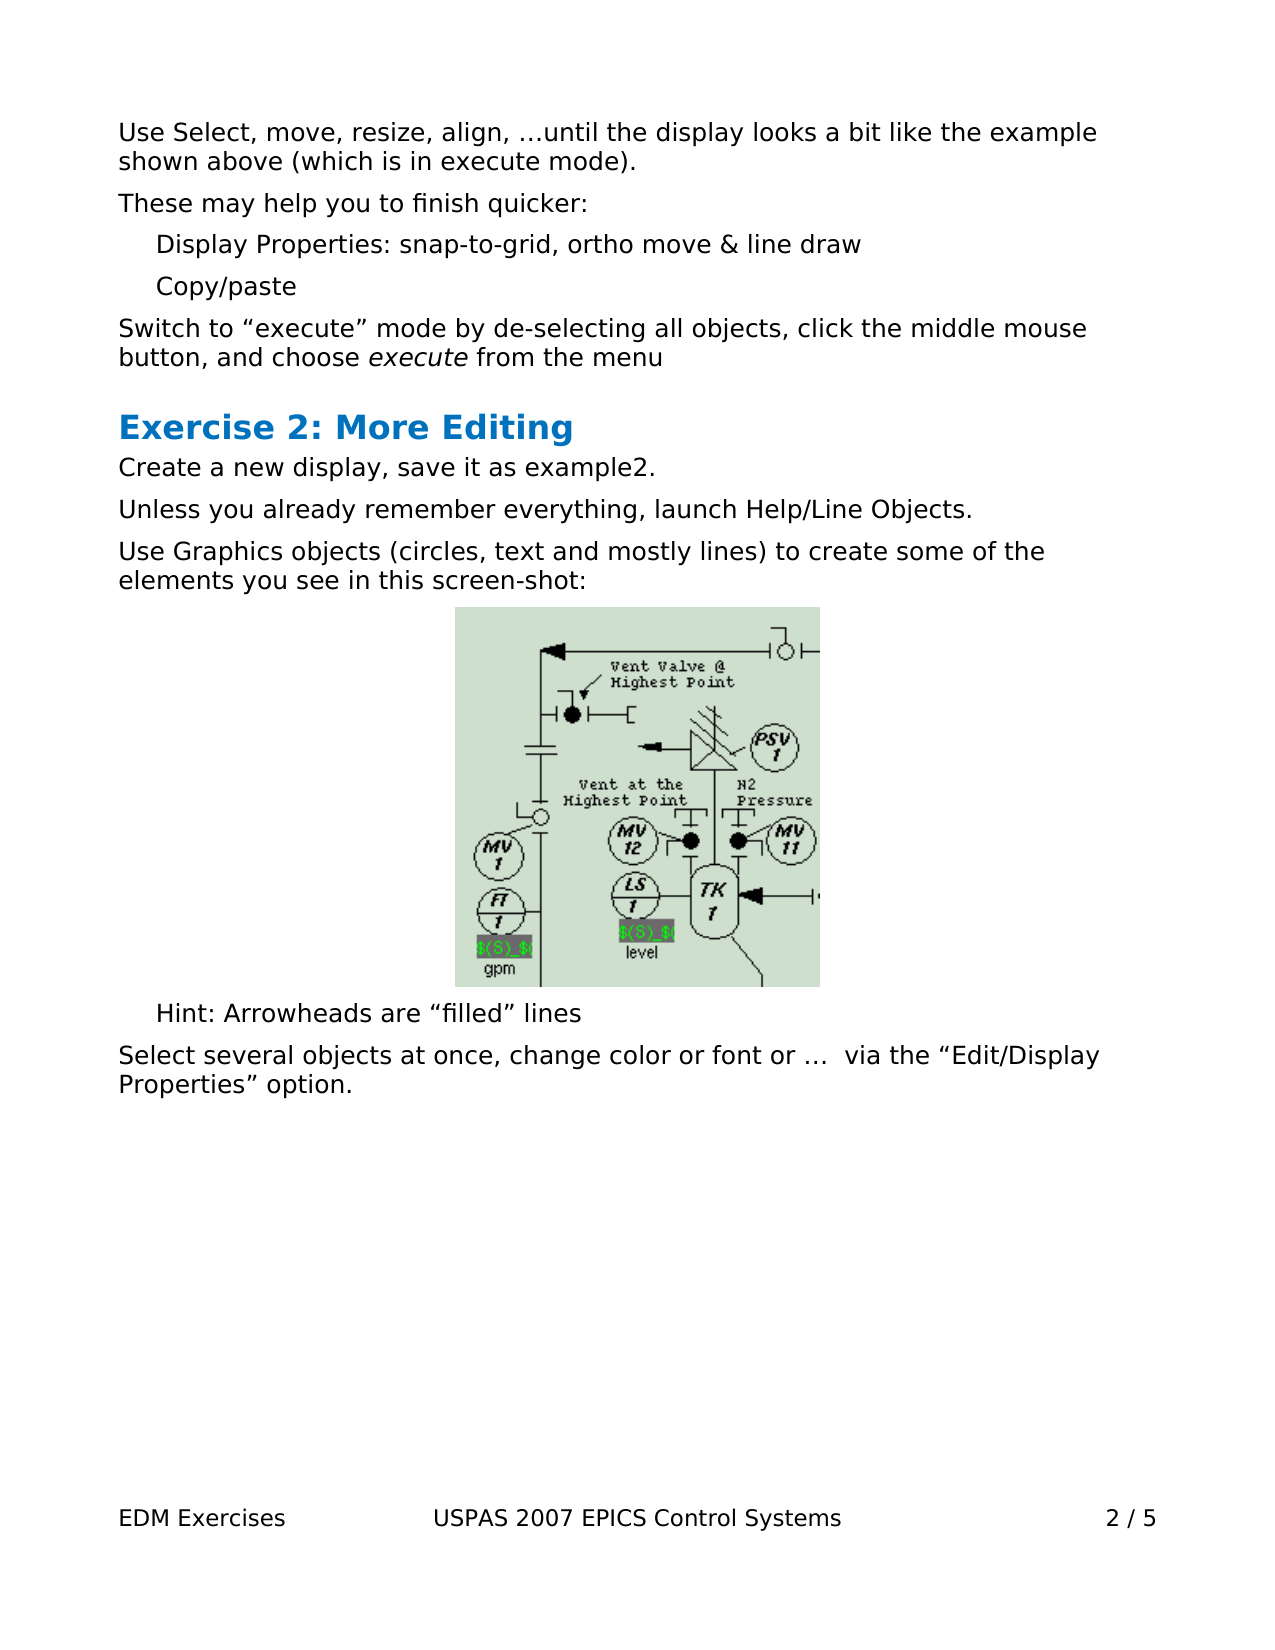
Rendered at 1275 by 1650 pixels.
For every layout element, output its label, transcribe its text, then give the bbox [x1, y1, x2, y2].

text Create a new display, save it as example2. [118, 454, 1157, 483]
text Hint: Arrowheads are “filled” lines [156, 999, 1157, 1028]
text Switch to “execute” mode by de-selecting all objects, click the middle mouse button, and choose execute from the menu [118, 314, 1157, 372]
text Use Select, move, resize, align, …until the display looks a bit like the example shown above (which is in execute mode). [118, 118, 1157, 176]
text Display Properties: snap-to-grid, ortho move & line draw [156, 231, 1157, 260]
text These may help you to finish quicker: [118, 189, 1157, 218]
text Unless you already remember everything, launch Help/Line Objects. [118, 495, 1157, 524]
picture [455, 607, 820, 987]
text Copy/paste [156, 272, 1157, 301]
text Use Graphics objects (circles, text and mostly lines) to create some of the elements you see in this screen-shot: [118, 537, 1157, 595]
text Select several objects at once, change color or font or … via the “Edit/Display Properties” option. [118, 1041, 1157, 1099]
text Exercise 2: More Editing [118, 409, 1157, 448]
